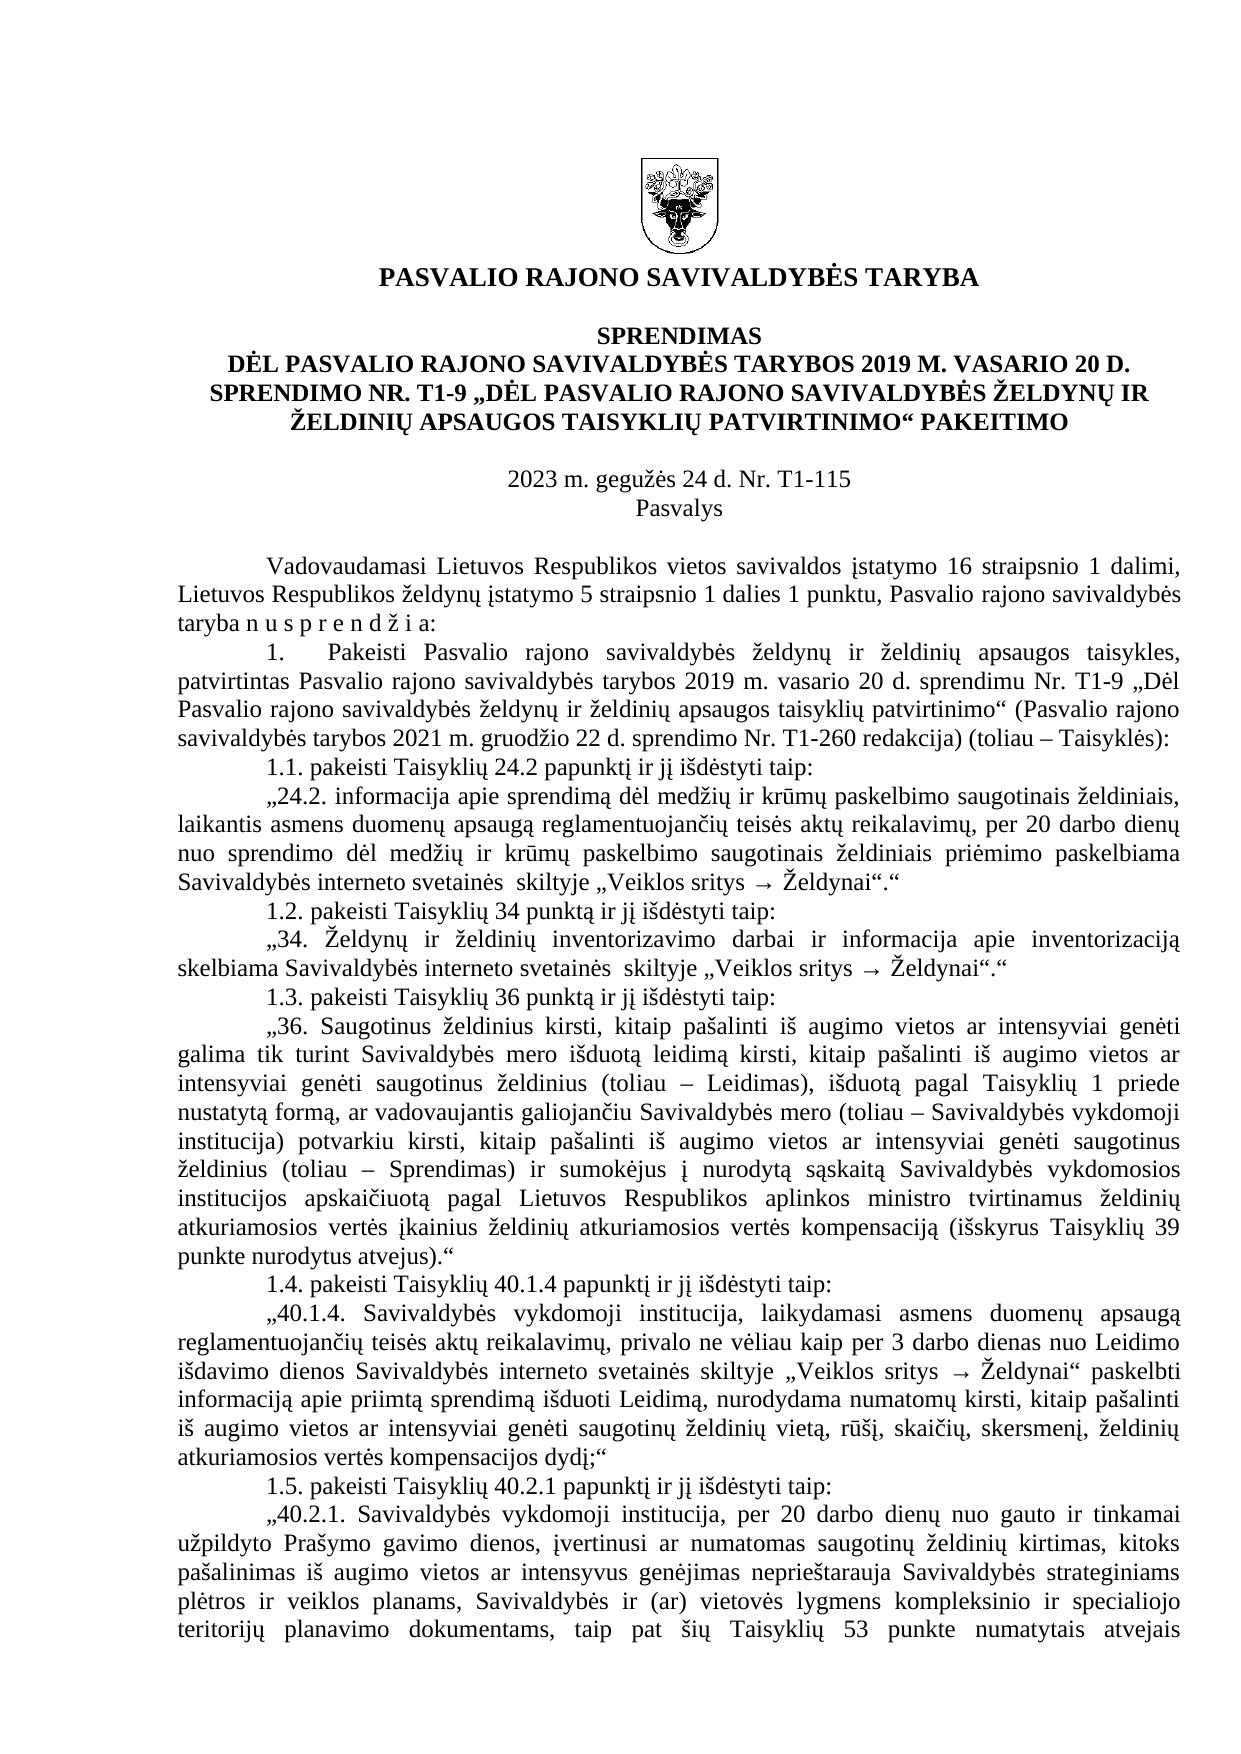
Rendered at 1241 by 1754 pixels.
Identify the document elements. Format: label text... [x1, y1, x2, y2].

text „36. Saugotinus želdinius kirsti, kitaip pašalinti iš augimo vietos ar intensyviai genėti galima tik turint Savivaldybės mero išduotą leidimą kirsti, kitaip pašalinti iš augimo vietos ar intensyviai genėti saugotinus želdinius (toliau – Leidimas), išduotą pagal Taisyklių 1 priede nustatytą formą, ar vadovaujantis galiojančiu Savivaldybės mero (toliau – Savivaldybės vykdomoji institucija) potvarkiu kirsti, kitaip pašalinti iš augimo vietos ar intensyviai genėti saugotinus želdinius (toliau – Sprendimas) ir sumokėjus į nurodytą sąskaitą Savivaldybės vykdomosios institucijos apskaičiuotą pagal Lietuvos Respublikos aplinkos ministro tvirtinamus želdinių atkuriamosios vertės įkainius želdinių atkuriamosios vertės kompensaciją (išskyrus Taisyklių 39 punkte nurodytus atvejus).“ [177, 1011, 1181, 1269]
text 1.1. pakeisti Taisyklių 24.2 papunktį ir jį išdėstyti taip: [177, 752, 1181, 781]
text 1.5. pakeisti Taisyklių 40.2.1 papunktį ir jį išdėstyti taip: [177, 1471, 1181, 1499]
text Vadovaudamasi Lietuvos Respublikos vietos savivaldos įstatymo 16 straipsnio 1 dalimi, Lietuvos Respublikos želdynų įstatymo 5 straipsnio 1 dalies 1 punktu, Pasvalio rajono savivaldybės taryba n u s p r e n d ž i a: [177, 551, 1181, 637]
text 2023 m. gegužės 24 d. Nr. T1-115 [177, 464, 1181, 493]
text Sprendimas [177, 321, 1181, 349]
text „40.2.1. Savivaldybės vykdomoji institucija, per 20 darbo dienų nuo gauto ir tinkamai užpildyto Prašymo gavimo dienos, įvertinusi ar numatomas saugotinų želdinių kirtimas, kitoks pašalinimas iš augimo vietos ar intensyvus genėjimas neprieštarauja Savivaldybės strateginiams plėtros ir veiklos planams, Savivaldybės ir (ar) vietovės lygmens kompleksinio ir specialiojo teritorijų planavimo dokumentams, taip pat šių Taisyklių 53 punkte numatytais atvejais [177, 1499, 1181, 1643]
text Pasvalio rajono savivaldybės taryba [177, 261, 1181, 292]
text Pasvalys [177, 493, 1181, 522]
text „34. Želdynų ir želdinių inventorizavimo darbai ir informacija apie inventorizaciją skelbiama Savivaldybės interneto svetainės skiltyje „Veiklos sritys → Želdynai“.“ [177, 924, 1181, 982]
text „40.1.4. Savivaldybės vykdomoji institucija, laikydamasi asmens duomenų apsaugą reglamentuojančių teisės aktų reikalavimų, privalo ne vėliau kaip per 3 darbo dienas nuo Leidimo išdavimo dienos Savivaldybės interneto svetainės skiltyje „Veiklos sritys → Želdynai“ paskelbti informaciją apie priimtą sprendimą išduoti Leidimą, nurodydama numatomų kirsti, kitaip pašalinti iš augimo vietos ar intensyviai genėti saugotinų želdinių vietą, rūšį, skaičių, skersmenį, želdinių atkuriamosios vertės kompensacijos dydį;“ [177, 1298, 1181, 1471]
text 1.2. pakeisti Taisyklių 34 punktą ir jį išdėstyti taip: [177, 896, 1181, 924]
text 1.3. pakeisti Taisyklių 36 punktą ir jį išdėstyti taip: [177, 982, 1181, 1011]
text DĖL PASVALIO RAJONO SAVIVALDYBĖS TARYBOS 2019 M. VASARIO 20 D. SPRENDIMO NR. T1-9 „DĖL PASVALIO RAJONO SAVIVALDYBĖS ŽELDYNŲ IR ŽELDINIŲ APSAUGOS TAISYKLIŲ patvirtinimo“ pakeitimo [177, 349, 1181, 436]
text 1. Pakeisti Pasvalio rajono savivaldybės želdynų ir želdinių apsaugos taisykles, patvirtintas Pasvalio rajono savivaldybės tarybos 2019 m. vasario 20 d. sprendimu Nr. T1-9 „Dėl Pasvalio rajono savivaldybės želdynų ir želdinių apsaugos taisyklių patvirtinimo“ (Pasvalio rajono savivaldybės tarybos 2021 m. gruodžio 22 d. sprendimo Nr. T1-260 redakcija) (toliau – Taisyklės): [177, 637, 1181, 752]
text „24.2. informacija apie sprendimą dėl medžių ir krūmų paskelbimo saugotinais želdiniais, laikantis asmens duomenų apsaugą reglamentuojančių teisės aktų reikalavimų, per 20 darbo dienų nuo sprendimo dėl medžių ir krūmų paskelbimo saugotinais želdiniais priėmimo paskelbiama Savivaldybės interneto svetainės skiltyje „Veiklos sritys → Želdynai“.“ [177, 781, 1181, 896]
text 1.4. pakeisti Taisyklių 40.1.4 papunktį ir jį išdėstyti taip: [177, 1269, 1181, 1298]
